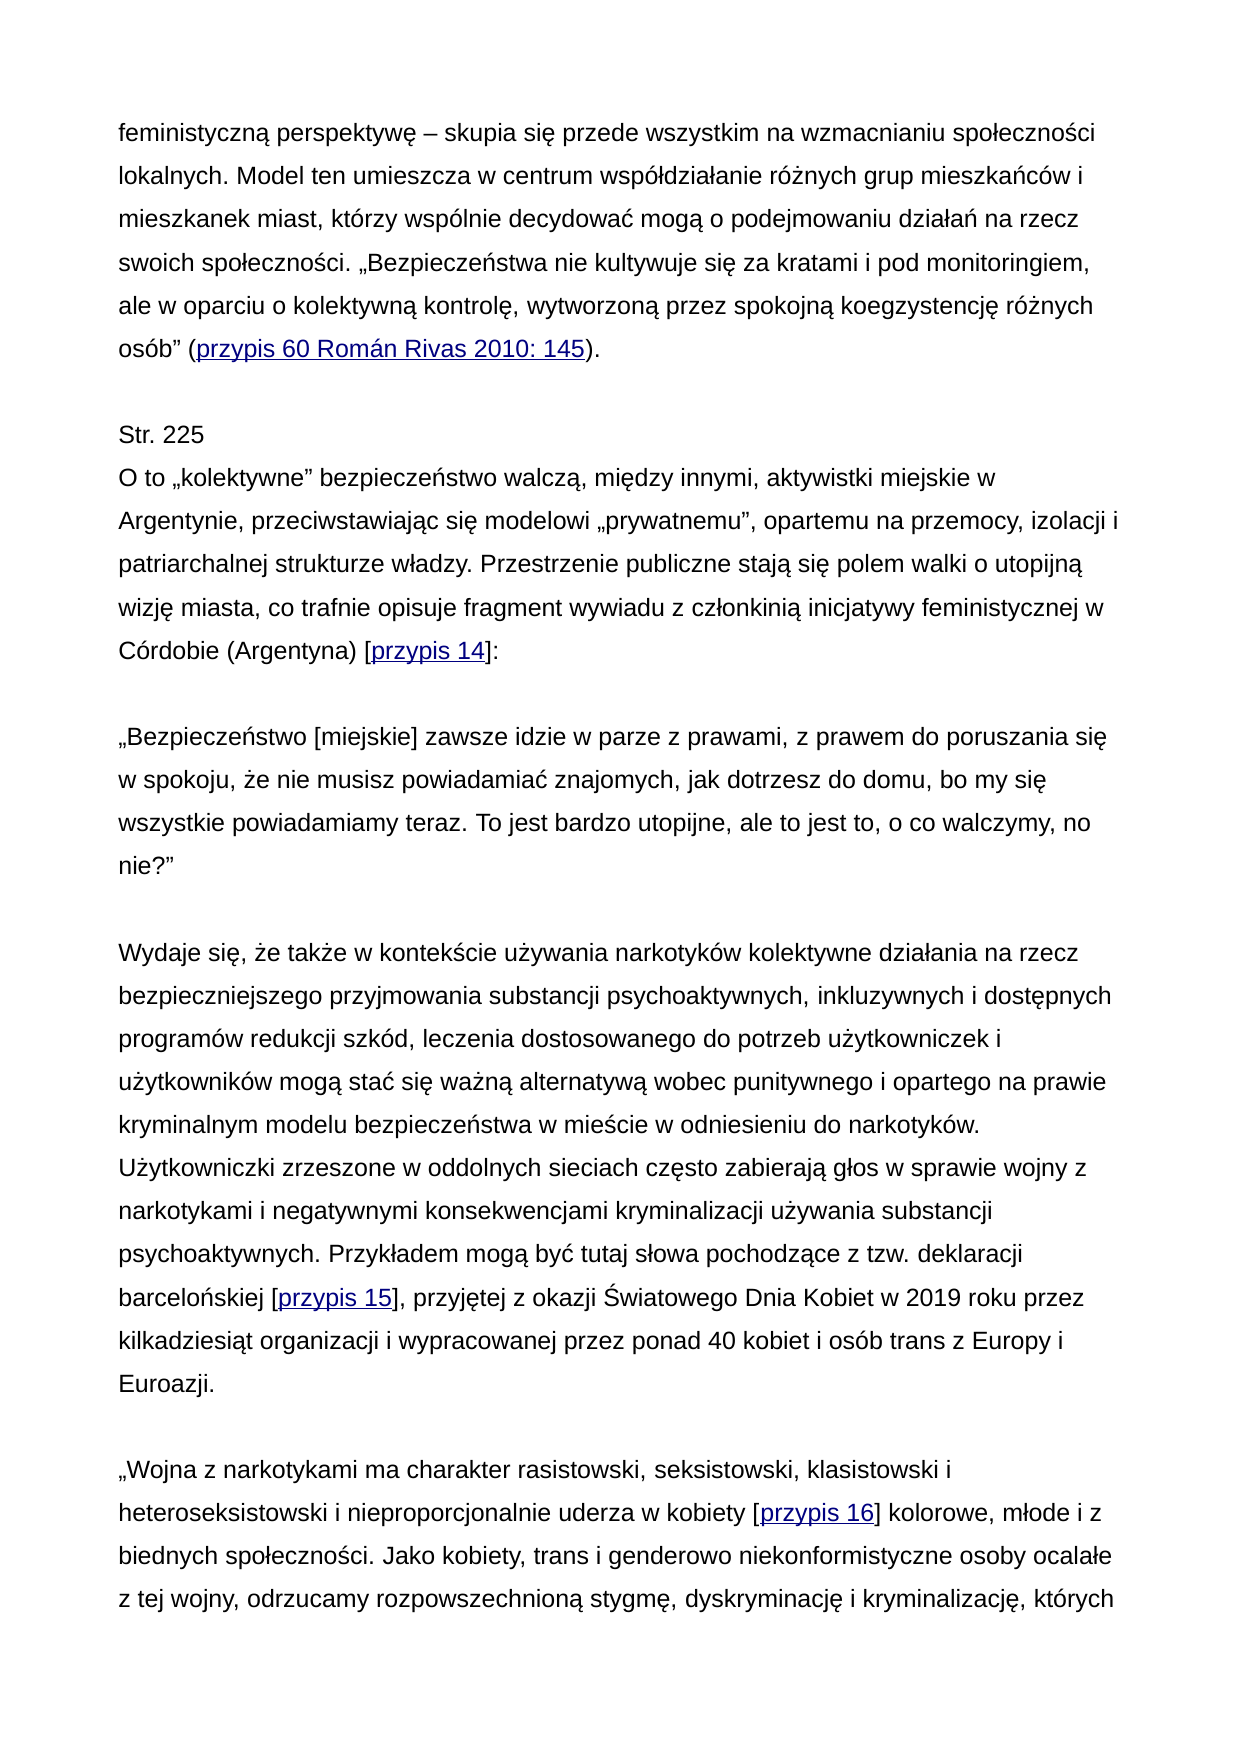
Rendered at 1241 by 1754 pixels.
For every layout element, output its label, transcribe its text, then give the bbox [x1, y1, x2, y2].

text „Bezpieczeństwo [miejskie] zawsze idzie w parze z prawami, z prawem do poruszania się w spokoju, że nie musisz powiadamiać znajomych, jak dotrzesz do domu, bo my się wszystkie powiadamiamy teraz. To jest bardzo utopijne, ale to jest to, o co walczymy, no nie?” [118, 722, 1122, 880]
text Str. 225 [118, 420, 1122, 449]
text Wydaje się, że także w kontekście używania narkotyków kolektywne działania na rzecz bezpieczniejszego przyjmowania substancji psychoaktywnych, inkluzywnych i dostępnych programów redukcji szkód, leczenia dostosowanego do potrzeb użytkowniczek i użytkowników mogą stać się ważną alternatywą wobec punitywnego i opartego na prawie kryminalnym modelu bezpieczeństwa w mieście w odniesieniu do narkotyków. Użytkowniczki zrzeszone w oddolnych sieciach często zabierają głos w sprawie wojny z narkotykami i negatywnymi konsekwencjami kryminalizacji używania substancji psychoaktywnych. Przykładem mogą być tutaj słowa pochodzące z tzw. deklaracji barcelońskiej [przypis 15], przyjętej z okazji Światowego Dnia Kobiet w 2019 roku przez kilkadziesiąt organizacji i wypracowanej przez ponad 40 kobiet i osób trans z Europy i Euroazji. [118, 937, 1122, 1397]
text „Wojna z narkotykami ma charakter rasistowski, seksistowski, klasistowski i heteroseksistowski i nieproporcjonalnie uderza w kobiety [przypis 16] kolorowe, młode i z biednych społeczności. Jako kobiety, trans i genderowo niekonformistyczne osoby ocalałe z tej wojny, odrzucamy rozpowszechnioną stygmę, dyskryminację i kryminalizację, których [118, 1455, 1122, 1613]
text feministyczną perspektywę – skupia się przede wszystkim na wzmacnianiu społeczności lokalnych. Model ten umieszcza w centrum współdziałanie różnych grup mieszkańców i mieszkanek miast, którzy wspólnie decydować mogą o podejmowaniu działań na rzecz swoich społeczności. „Bezpieczeństwa nie kultywuje się za kratami i pod monitoringiem, ale w oparciu o kolektywną kontrolę, wytworzoną przez spokojną koegzystencję różnych osób” (przypis 60 Román Rivas 2010: 145). [118, 118, 1122, 362]
text O to „kolektywne” bezpieczeństwo walczą, między innymi, aktywistki miejskie w Argentynie, przeciwstawiając się modelowi „prywatnemu”, opartemu na przemocy, izolacji i patriarchalnej strukturze władzy. Przestrzenie publiczne stają się polem walki o utopijną wizję miasta, co trafnie opisuje fragment wywiadu z członkinią inicjatywy feministycznej w Córdobie (Argentyna) [przypis 14]: [118, 463, 1122, 664]
